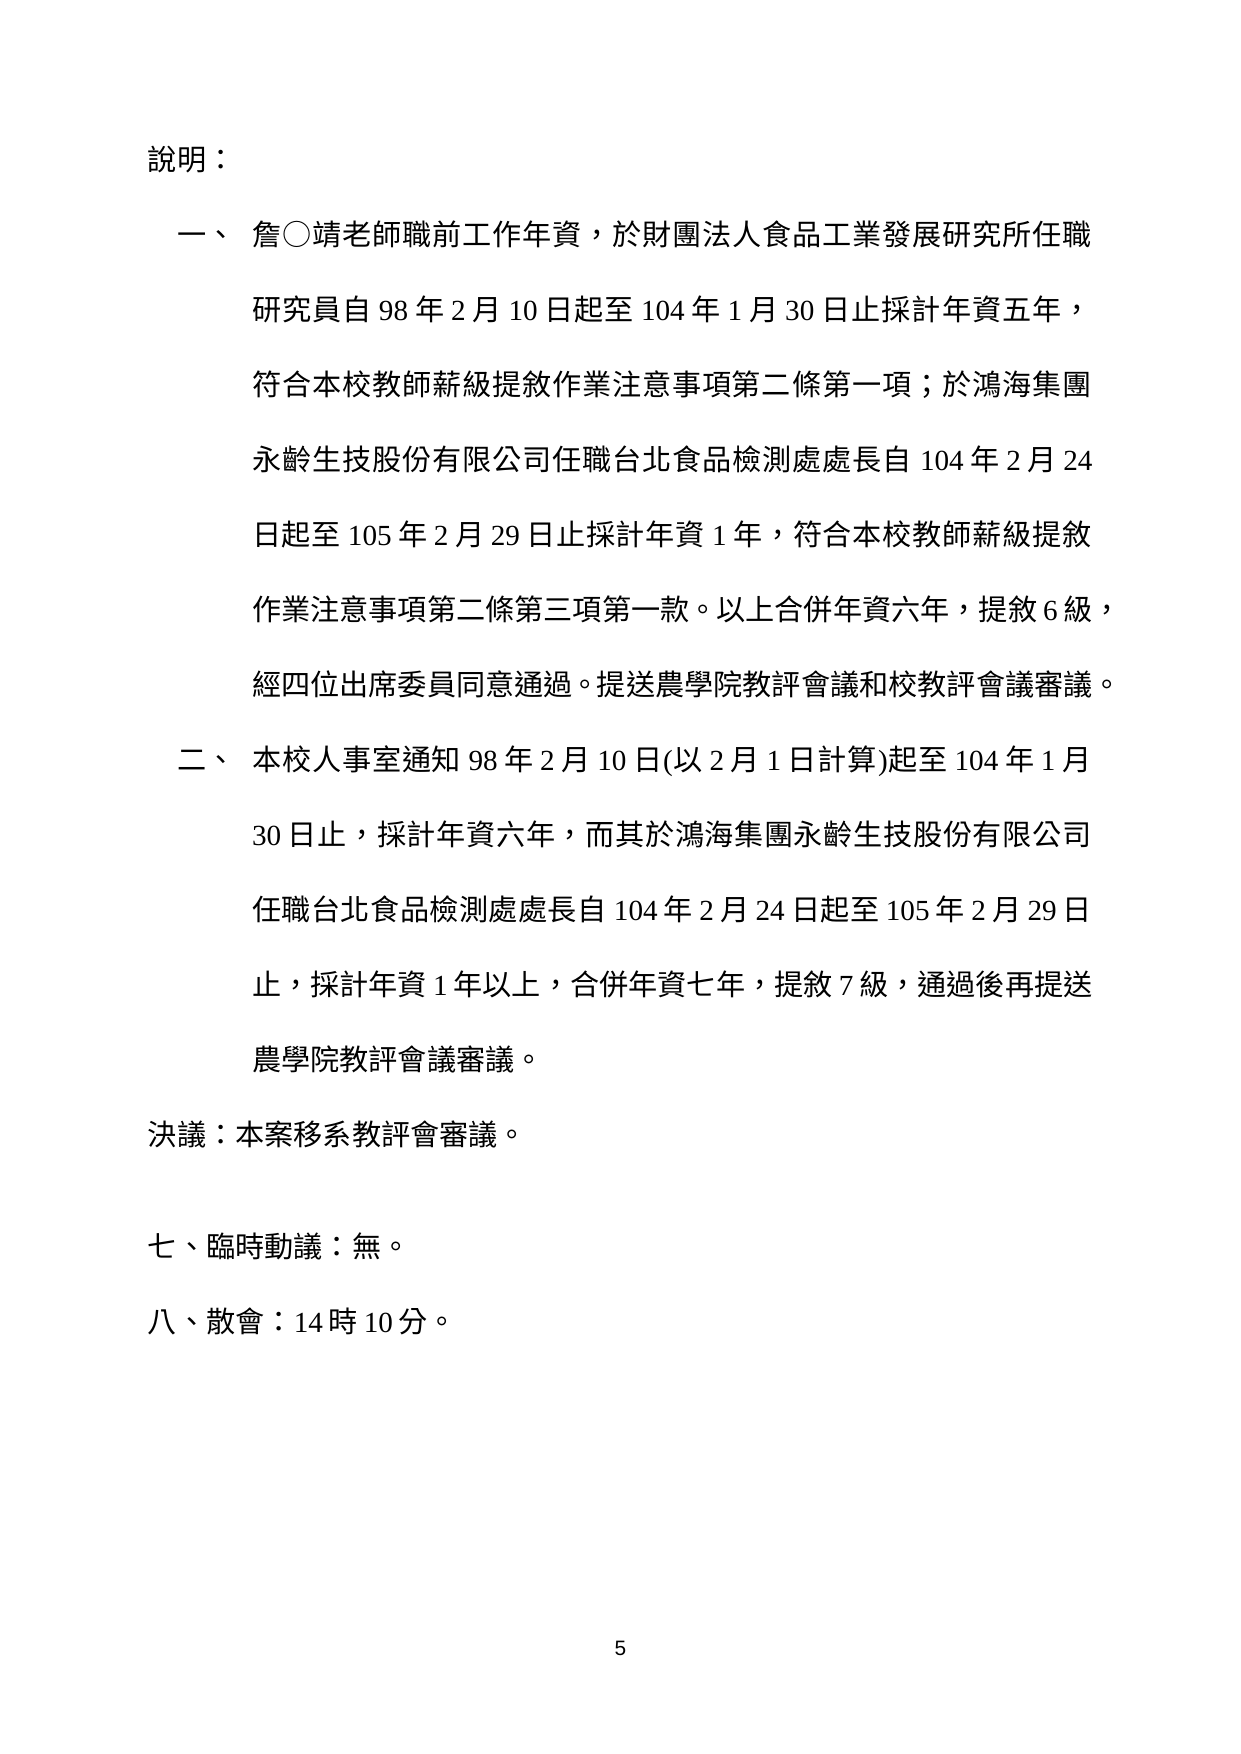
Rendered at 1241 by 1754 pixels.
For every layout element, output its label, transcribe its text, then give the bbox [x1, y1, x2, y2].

text 說明： [148, 120, 1092, 195]
list 詹○靖老師職前工作年資，於財團法人食品工業發展研究所任職研究員自98年2月10日起至104年1月30日止採計年資五年，符合本校教師薪級提敘作業注意事項第二條第一項；於鴻海集團永齡生技股份有限公司任職台北食品檢測處處長自104年2月24日起至105年2月29日止採計年資1年，符合本校教師薪級提敘作業注意事項第二條第三項第一款。以上合併年資六年，提敘6級，經四位出席委員同意通過。提送農學院教評會議和校教評會議審議。 [177, 195, 1092, 720]
text 決議：本案移系教評會審議。 [148, 1095, 1092, 1170]
text 八、散會：14時10分。 [148, 1282, 1092, 1357]
text 七、臨時動議：無。 [148, 1207, 1092, 1282]
list 本校人事室通知98年2月10日(以2月1日計算)起至104年1月30日止，採計年資六年，而其於鴻海集團永齡生技股份有限公司任職台北食品檢測處處長自104年2月24日起至105年2月29日止，採計年資1年以上，合併年資七年，提敘7級，通過後再提送農學院教評會議審議。 [177, 720, 1092, 1095]
